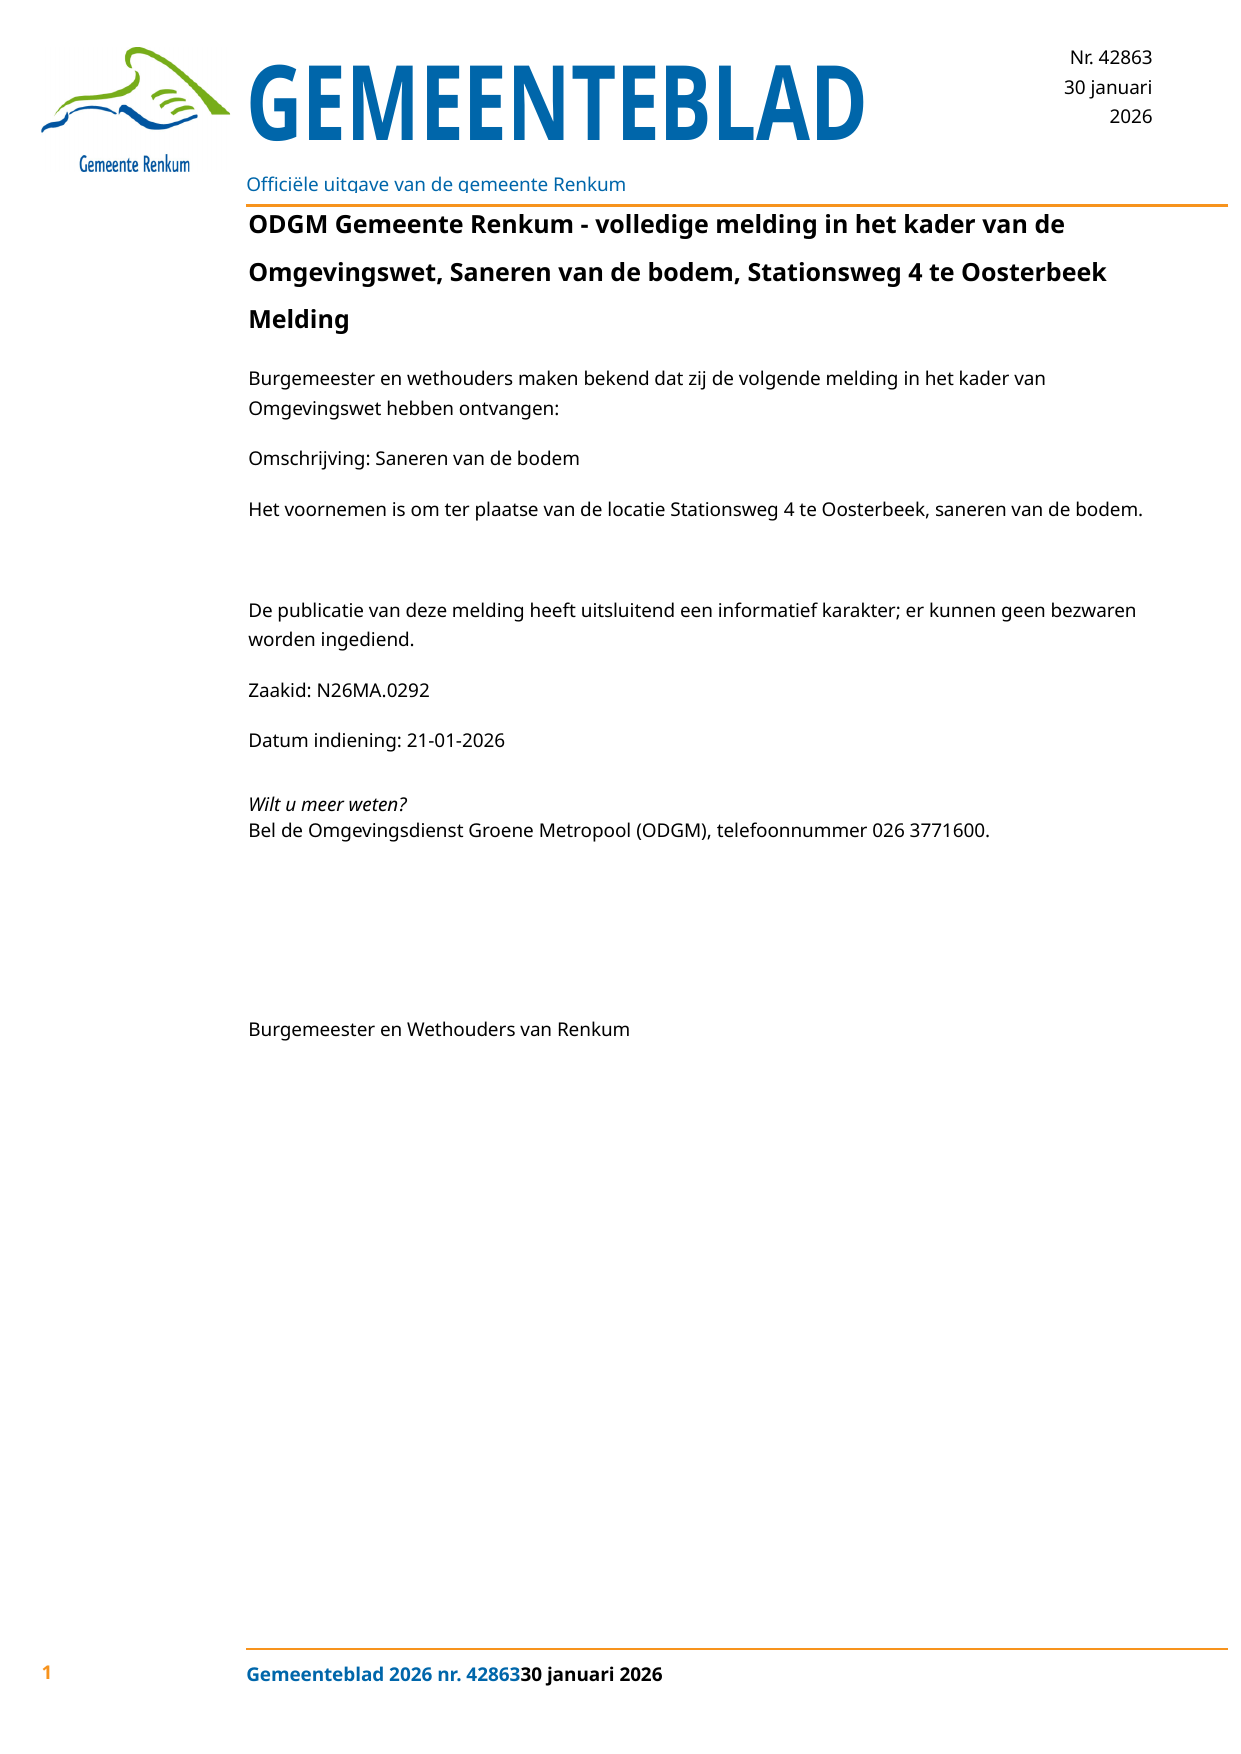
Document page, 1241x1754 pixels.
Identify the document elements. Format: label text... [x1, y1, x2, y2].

text Burgemeester en wethouders maken bekend dat zij de volgende melding in het kader van Omgevingswet hebben ontvangen: [248, 366, 1152, 421]
text Burgemeester en Wethouders van Renkum [248, 1016, 1152, 1042]
text Omschrijving: Saneren van de bodem [248, 446, 1152, 471]
text De publicatie van deze melding heeft uitsluitend een informatief karakter; er kunnen geen bezwaren worden ingediend. [248, 597, 1152, 652]
text Bel de Omgevingsdienst Groene Metropool (ODGM), telefoonnummer 026 3771600. [248, 817, 1152, 843]
text ODGM Gemeente Renkum - volledige melding in het kader van de Omgevingswet, Saneren van de bodem, Stationsweg 4 te Oosterbeek Melding [248, 207, 1152, 336]
picture [41, 47, 231, 172]
text Wilt u meer weten? [248, 791, 1152, 817]
text Het voornemen is om ter plaatse van de locatie Stationsweg 4 te Oosterbeek, saneren van de bodem. [248, 496, 1152, 522]
text Datum indiening: 21-01-2026 [248, 727, 1152, 753]
text Zaakid: N26MA.0292 [248, 677, 1152, 702]
